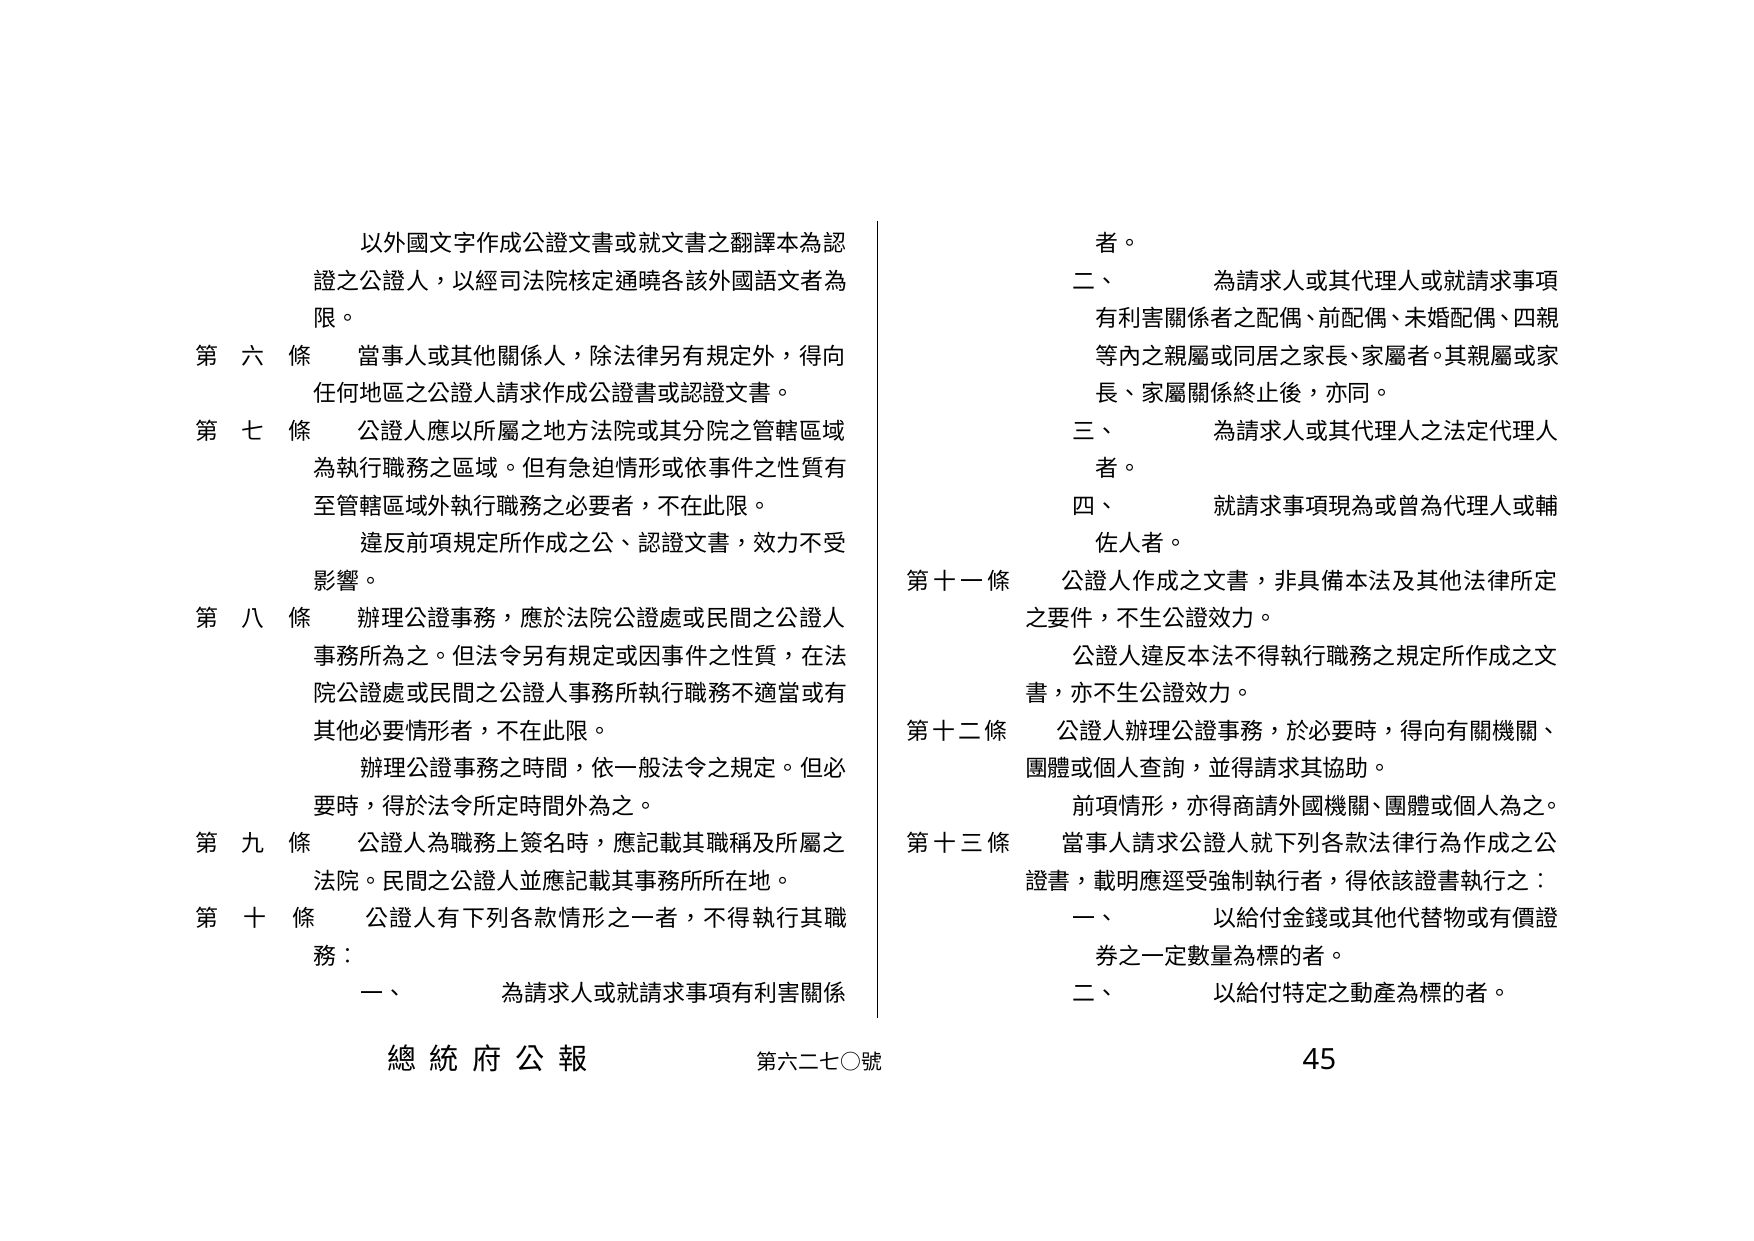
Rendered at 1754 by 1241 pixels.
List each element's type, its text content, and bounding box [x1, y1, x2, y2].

list 為請求人或其代理人之法定代理人者。 [1072, 409, 1559, 484]
text 違反前項規定所作成之公、認證文書，效力不受影響。 [313, 522, 847, 597]
text 第 八 條 辦理公證事務，應於法院公證處或民間之公證人事務所為之。但法令另有規定或因事件之性質，在法院公證處或民間之公證人事務所執行職務不適當或有其他必要情形者，不在此限。 [195, 597, 847, 747]
list 為請求人或就請求事項有利害關係者。 [1072, 222, 1559, 259]
text 第十二條 公證人辦理公證事務，於必要時，得向有關機關、團體或個人查詢，並得請求其協助。 [907, 709, 1559, 784]
list 以給付特定之動產為標的者。 [1072, 972, 1559, 1009]
text 第 六 條 當事人或其他關係人，除法律另有規定外，得向任何地區之公證人請求作成公證書或認證文書。 [195, 334, 847, 409]
text 第十三條 當事人請求公證人就下列各款法律行為作成之公證書，載明應逕受強制執行者，得依該證書執行之︰ [907, 822, 1559, 897]
text 第十一條 公證人作成之文書，非具備本法及其他法律所定之要件，不生公證效力。 [907, 559, 1559, 634]
text 辦理公證事務之時間，依一般法令之規定。但必要時，得於法令所定時間外為之。 [313, 747, 847, 822]
text 第 九 條 公證人為職務上簽名時，應記載其職稱及所屬之法院。民間之公證人並應記載其事務所所在地。 [195, 822, 847, 897]
list 以給付金錢或其他代替物或有價證券之一定數量為標的者。 [1072, 897, 1559, 972]
text 公證人違反本法不得執行職務之規定所作成之文書，亦不生公證效力。 [1025, 634, 1559, 709]
text 前項情形，亦得商請外國機關、團體或個人為之。 [1025, 784, 1559, 822]
list 為請求人或其代理人或就請求事項有利害關係者之配偶、前配偶、未婚配偶、四親等內之親屬或同居之家長、家屬者。其親屬或家長、家屬關係終止後，亦同。 [1072, 259, 1559, 409]
list 為請求人或就請求事項有利害關係者。 [360, 972, 847, 1009]
text 第 七 條 公證人應以所屬之地方法院或其分院之管轄區域為執行職務之區域。但有急迫情形或依事件之性質有至管轄區域外執行職務之必要者，不在此限。 [195, 409, 847, 522]
text 以外國文字作成公證文書或就文書之翻譯本為認證之公證人，以經司法院核定通曉各該外國語文者為限。 [313, 222, 847, 334]
text 第 十 條 公證人有下列各款情形之一者，不得執行其職務︰ [195, 897, 847, 972]
list 就請求事項現為或曾為代理人或輔佐人者。 [1072, 484, 1559, 559]
